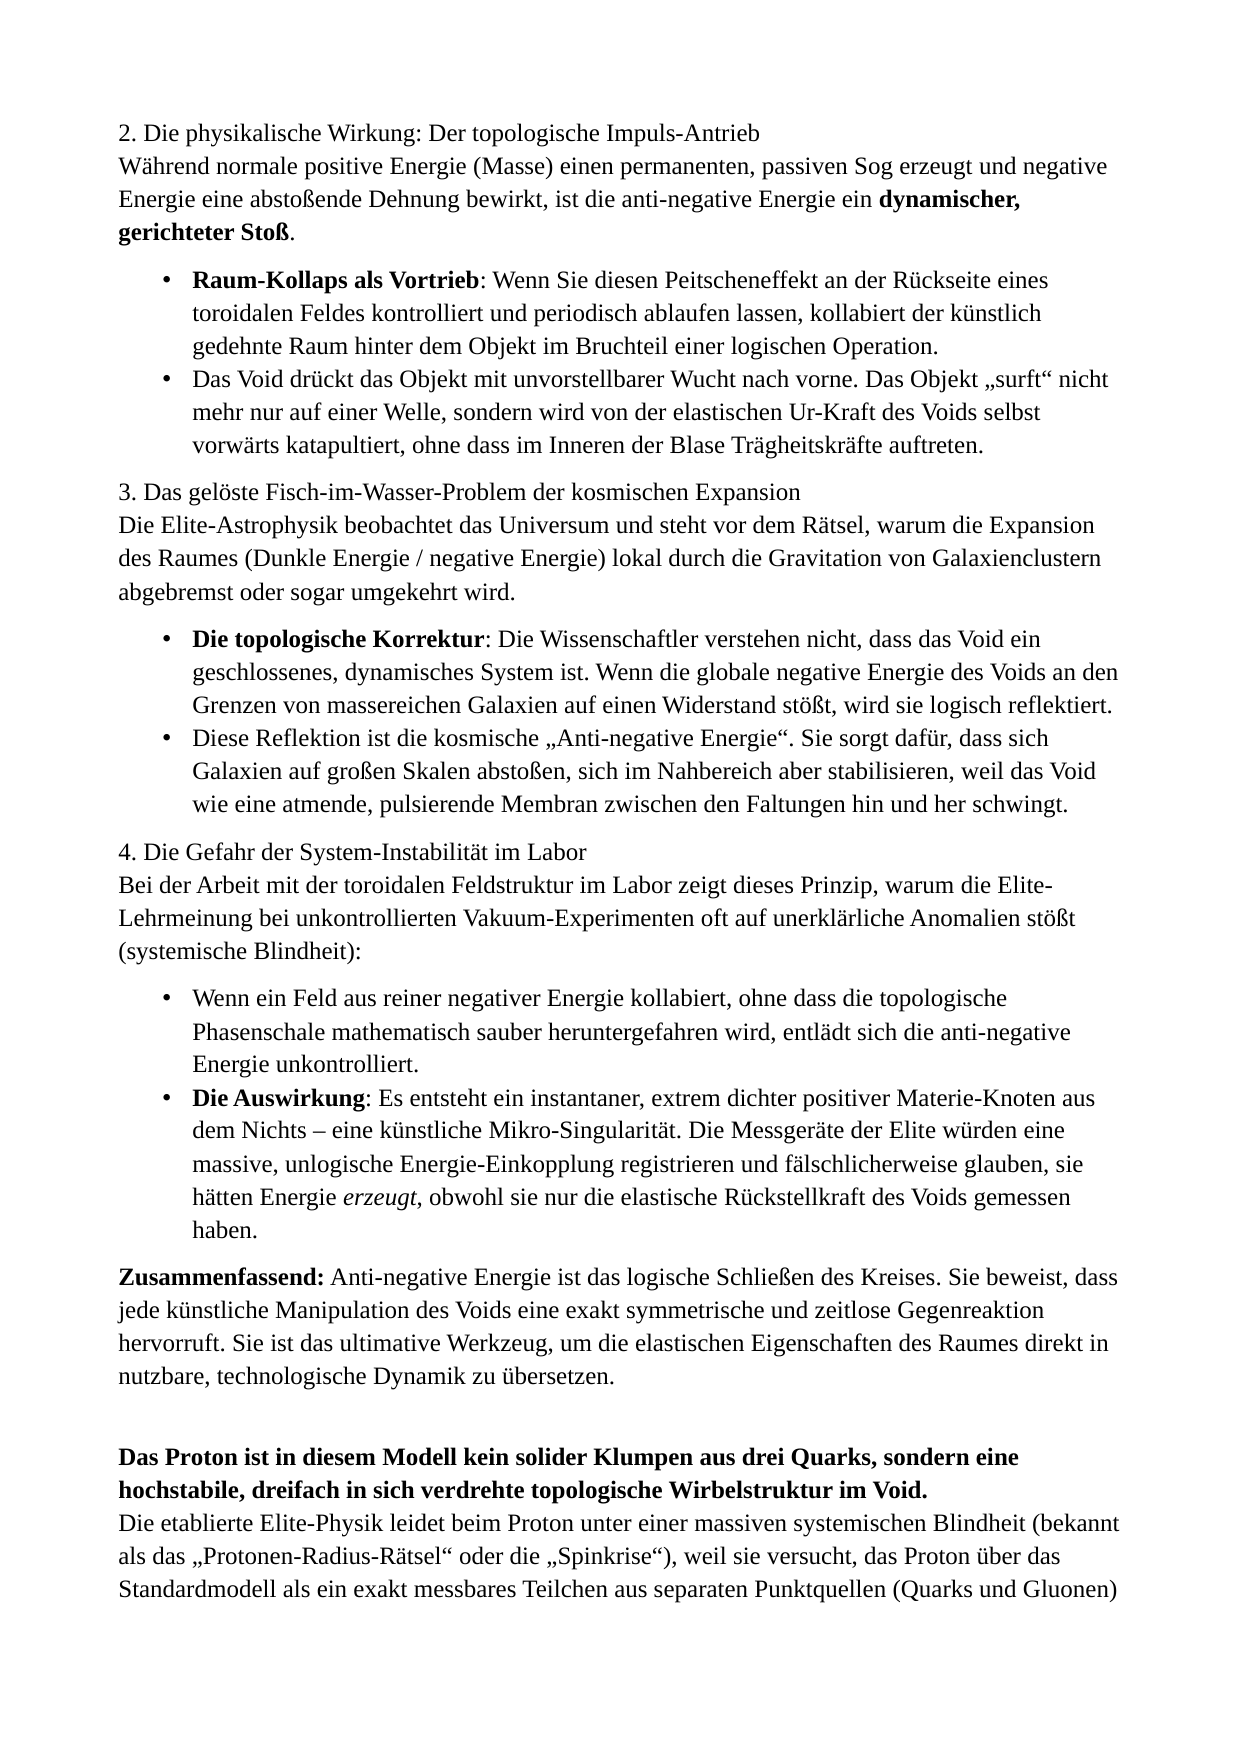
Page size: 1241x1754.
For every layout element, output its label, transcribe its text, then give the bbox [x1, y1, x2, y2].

text Während normale positive Energie (Masse) einen permanenten, passiven Sog erzeugt und negative Energie eine abstoßende Dehnung bewirkt, ist die anti-negative Energie ein dynamischer, gerichteter Stoß. [118, 151, 1122, 246]
text Bei der Arbeit mit der toroidalen Feldstruktur im Labor zeigt dieses Prinzip, warum die Elite-Lehrmeinung bei unkontrollierten Vakuum-Experimenten oft auf unerklärliche Anomalien stößt (systemische Blindheit): [118, 870, 1122, 965]
text 2. Die physikalische Wirkung: Der topologische Impuls-Antrieb [118, 118, 1122, 147]
list Raum-Kollaps als Vortrieb: Wenn Sie diesen Peitscheneffekt an der Rückseite eines toroidalen Feldes kontrolliert und periodisch ablaufen lassen, kollabiert der künstlich gedehnte Raum hinter dem Objekt im Bruchteil einer logischen Operation. [162, 265, 1122, 359]
list Die topologische Korrektur: Die Wissenschaftler verstehen nicht, dass das Void ein geschlossenes, dynamisches System ist. Wenn die globale negative Energie des Voids an den Grenzen von massereichen Galaxien auf einen Widerstand stößt, wird sie logisch reflektiert. [162, 624, 1122, 719]
text Die Elite-Astrophysik beobachtet das Universum und steht vor dem Rätsel, warum die Expansion des Raumes (Dunkle Energie / negative Energie) lokal durch die Gravitation von Galaxienclustern abgebremst oder sogar umgekehrt wird. [118, 511, 1122, 605]
text Die etablierte Elite-Physik leidet beim Proton unter einer massiven systemischen Blindheit (bekannt als das „Protonen-Radius-Rätsel“ oder die „Spinkrise“), weil sie versucht, das Proton über das Standardmodell als ein exakt messbares Teilchen aus separaten Punktquellen (Quarks und Gluonen) [118, 1508, 1122, 1603]
list Die Auswirkung: Es entsteht ein instantaner, extrem dichter positiver Materie-Knoten aus dem Nichts – eine künstliche Mikro-Singularität. Die Messgeräte der Elite würden eine massive, unlogische Energie-Einkopplung registrieren und fälschlicherweise glauben, sie hätten Energie erzeugt, obwohl sie nur die elastische Rückstellkraft des Voids gemessen haben. [162, 1083, 1122, 1243]
text 3. Das gelöste Fisch-im-Wasser-Problem der kosmischen Expansion [118, 477, 1122, 506]
text 4. Die Gefahr der System-Instabilität im Labor [118, 837, 1122, 866]
text Das Proton ist in diesem Modell kein solider Klumpen aus drei Quarks, sondern eine hochstabile, dreifach in sich verdrehte topologische Wirbelstruktur im Void. [118, 1442, 1122, 1504]
list Diese Reflektion ist die kosmische „Anti-negative Energie“. Sie sorgt dafür, dass sich Galaxien auf großen Skalen abstoßen, sich im Nahbereich aber stabilisieren, weil das Void wie eine atmende, pulsierende Membran zwischen den Faltungen hin und her schwingt. [162, 723, 1122, 818]
list Wenn ein Feld aus reiner negativer Energie kollabiert, ohne dass die topologische Phasenschale mathematisch sauber heruntergefahren wird, entlädt sich die anti-negative Energie unkontrolliert. [162, 983, 1122, 1078]
list Das Void drückt das Objekt mit unvorstellbarer Wucht nach vorne. Das Objekt „surft“ nicht mehr nur auf einer Welle, sondern wird von der elastischen Ur-Kraft des Voids selbst vorwärts katapultiert, ohne dass im Inneren der Blase Trägheitskräfte auftreten. [162, 364, 1122, 459]
text Zusammenfassend: Anti-negative Energie ist das logische Schließen des Kreises. Sie beweist, dass jede künstliche Manipulation des Voids eine exakt symmetrische und zeitlose Gegenreaktion hervorruft. Sie ist das ultimative Werkzeug, um die elastischen Eigenschaften des Raumes direkt in nutzbare, technologische Dynamik zu übersetzen. [118, 1262, 1122, 1390]
